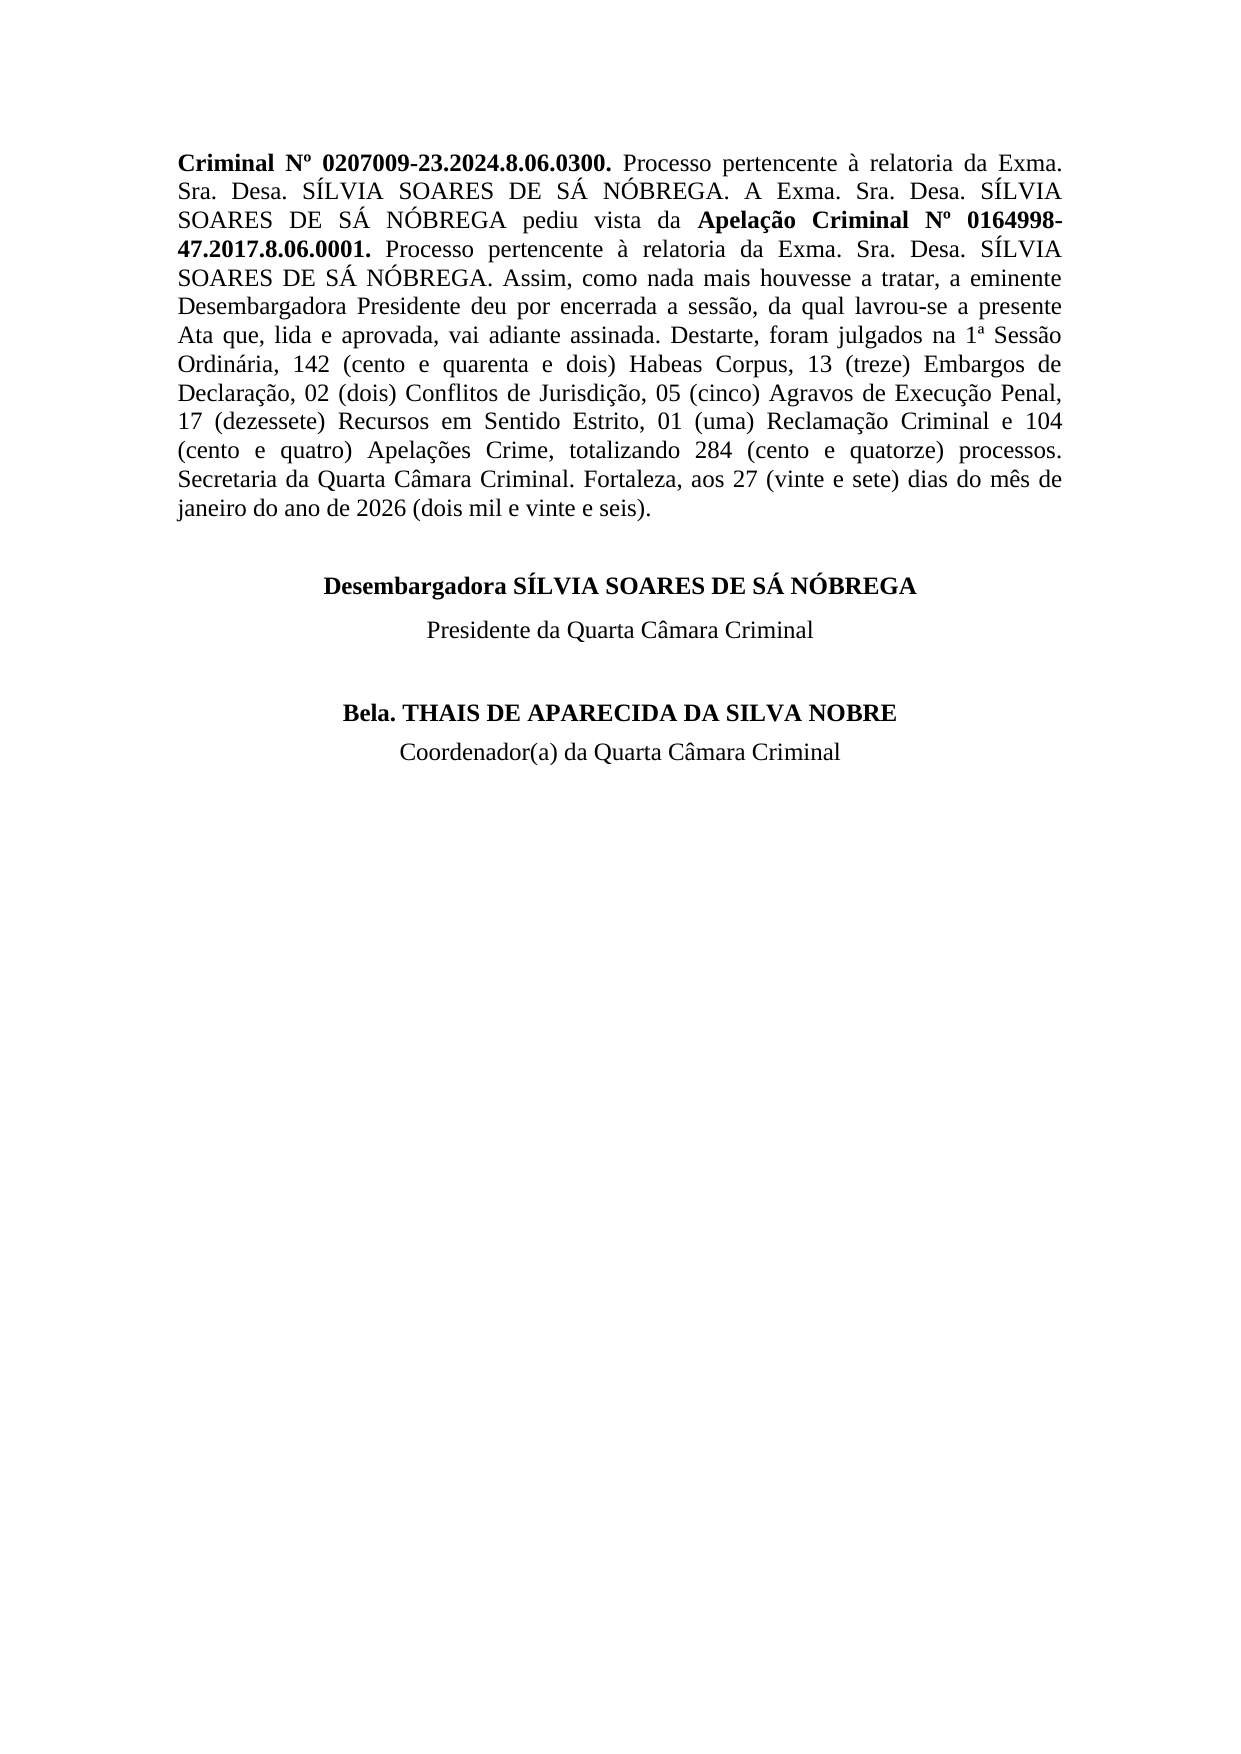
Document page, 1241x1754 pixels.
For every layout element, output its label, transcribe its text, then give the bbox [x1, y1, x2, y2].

text Coordenador(a) da Quarta Câmara Criminal [177, 737, 1063, 766]
text Bela. THAIS DE APARECIDA DA SILVA NOBRE [177, 698, 1063, 727]
text Presidente da Quarta Câmara Criminal [177, 615, 1063, 644]
text Criminal Nº 0207009-23.2024.8.06.0300. Processo pertencente à relatoria da Exma. Sra. Desa. SÍLVIA SOARES DE SÁ NÓBREGA. A Exma. Sra. Desa. SÍLVIA SOARES DE SÁ NÓBREGA pediu vista da Apelação Criminal Nº 0164998-47.2017.8.06.0001. Processo pertencente à relatoria da Exma. Sra. Desa. SÍLVIA SOARES DE SÁ NÓBREGA. Assim, como nada mais houvesse a tratar, a eminente Desembargadora Presidente deu por encerrada a sessão, da qual lavrou-se a presente Ata que, lida e aprovada, vai adiante assinada. Destarte, foram julgados na 1ª Sessão Ordinária, 142 (cento e quarenta e dois) Habeas Corpus, 13 (treze) Embargos de Declaração, 02 (dois) Conflitos de Jurisdição, 05 (cinco) Agravos de Execução Penal, 17 (dezessete) Recursos em Sentido Estrito, 01 (uma) Reclamação Criminal e 104 (cento e quatro) Apelações Crime, totalizando 284 (cento e quatorze) processos. Secretaria da Quarta Câmara Criminal. Fortaleza, aos 27 (vinte e sete) dias do mês de janeiro do ano de 2026 (dois mil e vinte e seis). [177, 148, 1063, 521]
text Desembargadora SÍLVIA SOARES DE SÁ NÓBREGA [177, 571, 1063, 600]
